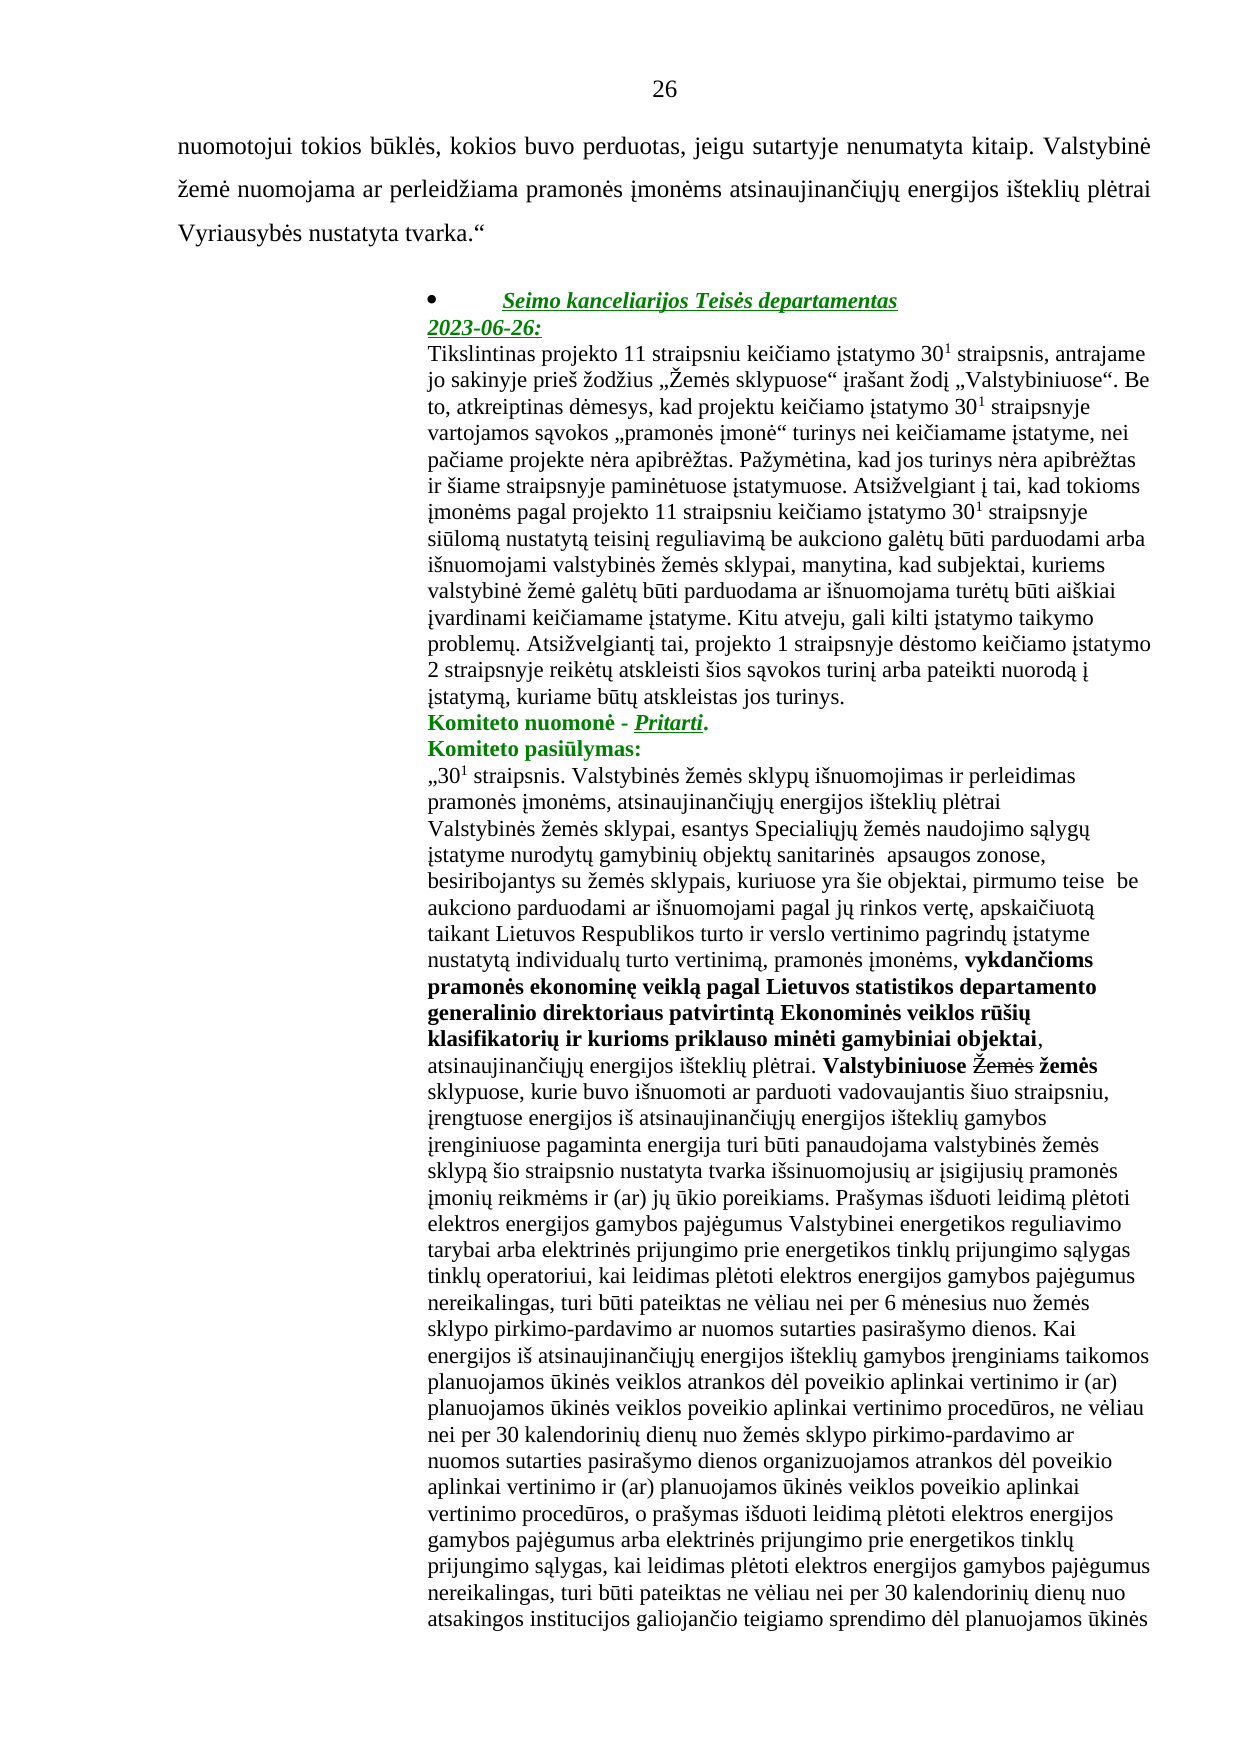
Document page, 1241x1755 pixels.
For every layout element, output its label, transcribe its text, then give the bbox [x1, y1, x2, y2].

text „301 straipsnis. Valstybinės žemės sklypų išnuomojimas ir perleidimas pramonės įmonėms, atsinaujinančiųjų energijos išteklių plėtrai [427, 762, 1152, 814]
text Komiteto nuomonė - Pritarti. [427, 709, 1152, 736]
list Seimo kanceliarijos Teisės departamentas 2023-06-26: [427, 287, 1152, 340]
list nuomotojui tokios būklės, kokios buvo perduotas, jeigu sutartyje nenumatyta kitaip. Valstybinė žemė nuomojama ar perleidžiama pramonės įmonėms atsinaujinančiųjų energijos išteklių plėtrai Vyriausybės nustatyta tvarka.“ [177, 131, 1152, 246]
list Komiteto pasiūlymas: [427, 736, 1152, 762]
text Valstybinės žemės sklypai, esantys Specialiųjų žemės naudojimo sąlygų įstatyme nurodytų gamybinių objektų sanitarinės apsaugos zonose, besiribojantys su žemės sklypais, kuriuose yra šie objektai, pirmumo teise be aukciono parduodami ar išnuomojami pagal jų rinkos vertę, apskaičiuotą taikant Lietuvos Respublikos turto ir verslo vertinimo pagrindų įstatyme nustatytą individualų turto vertinimą, pramonės įmonėms, vykdančioms pramonės ekonominę veiklą pagal Lietuvos statistikos departamento generalinio direktoriaus patvirtintą Ekonominės veiklos rūšių klasifikatorių ir kurioms priklauso minėti gamybiniai objektai, atsinaujinančiųjų energijos išteklių plėtrai. Valstybiniuose Žemės žemės sklypuose, kurie buvo išnuomoti ar parduoti vadovaujantis šiuo straipsniu, įrengtuose energijos iš atsinaujinančiųjų energijos išteklių gamybos įrenginiuose pagaminta energija turi būti panaudojama valstybinės žemės sklypą šio straipsnio nustatyta tvarka išsinuomojusių ar įsigijusių pramonės įmonių reikmėms ir (ar) jų ūkio poreikiams. Prašymas išduoti leidimą plėtoti elektros energijos gamybos pajėgumus Valstybinei energetikos reguliavimo tarybai arba elektrinės prijungimo prie energetikos tinklų prijungimo sąlygas tinklų operatoriui, kai leidimas plėtoti elektros energijos gamybos pajėgumus nereikalingas, turi būti pateiktas ne vėliau nei per 6 mėnesius nuo žemės sklypo pirkimo-pardavimo ar nuomos sutarties pasirašymo dienos. Kai energijos iš atsinaujinančiųjų energijos išteklių gamybos įrenginiams taikomos planuojamos ūkinės veiklos atrankos dėl poveikio aplinkai vertinimo ir (ar) planuojamos ūkinės veiklos poveikio aplinkai vertinimo procedūros, ne vėliau nei per 30 kalendorinių dienų nuo žemės sklypo pirkimo-pardavimo ar nuomos sutarties pasirašymo dienos organizuojamos atrankos dėl poveikio aplinkai vertinimo ir (ar) planuojamos ūkinės veiklos poveikio aplinkai vertinimo procedūros, o prašymas išduoti leidimą plėtoti elektros energijos gamybos pajėgumus arba elektrinės prijungimo prie energetikos tinklų prijungimo sąlygas, kai leidimas plėtoti elektros energijos gamybos pajėgumus nereikalingas, turi būti pateiktas ne vėliau nei per 30 kalendorinių dienų nuo atsakingos institucijos galiojančio teigiamo sprendimo dėl planuojamos ūkinės [427, 814, 1152, 1632]
text Tikslintinas projekto 11 straipsniu keičiamo įstatymo 301 straipsnis, antrajame jo sakinyje prieš žodžius „Žemės sklypuose“ įrašant žodį „Valstybiniuose“. Be to, atkreiptinas dėmesys, kad projektu keičiamo įstatymo 301 straipsnyje vartojamos sąvokos „pramonės įmonė“ turinys nei keičiamame įstatyme, nei pačiame projekte nėra apibrėžtas. Pažymėtina, kad jos turinys nėra apibrėžtas ir šiame straipsnyje paminėtuose įstatymuose. Atsižvelgiant į tai, kad tokioms įmonėms pagal projekto 11 straipsniu keičiamo įstatymo 301 straipsnyje siūlomą nustatytą teisinį reguliavimą be aukciono galėtų būti parduodami arba išnuomojami valstybinės žemės sklypai, manytina, kad subjektai, kuriems valstybinė žemė galėtų būti parduodama ar išnuomojama turėtų būti aiškiai įvardinami keičiamame įstatyme. Kitu atveju, gali kilti įstatymo taikymo problemų. Atsižvelgiantį tai, projekto 1 straipsnyje dėstomo keičiamo įstatymo 2 straipsnyje reikėtų atskleisti šios sąvokos turinį arba pateikti nuorodą į įstatymą, kuriame būtų atskleistas jos turinys. [427, 340, 1152, 709]
